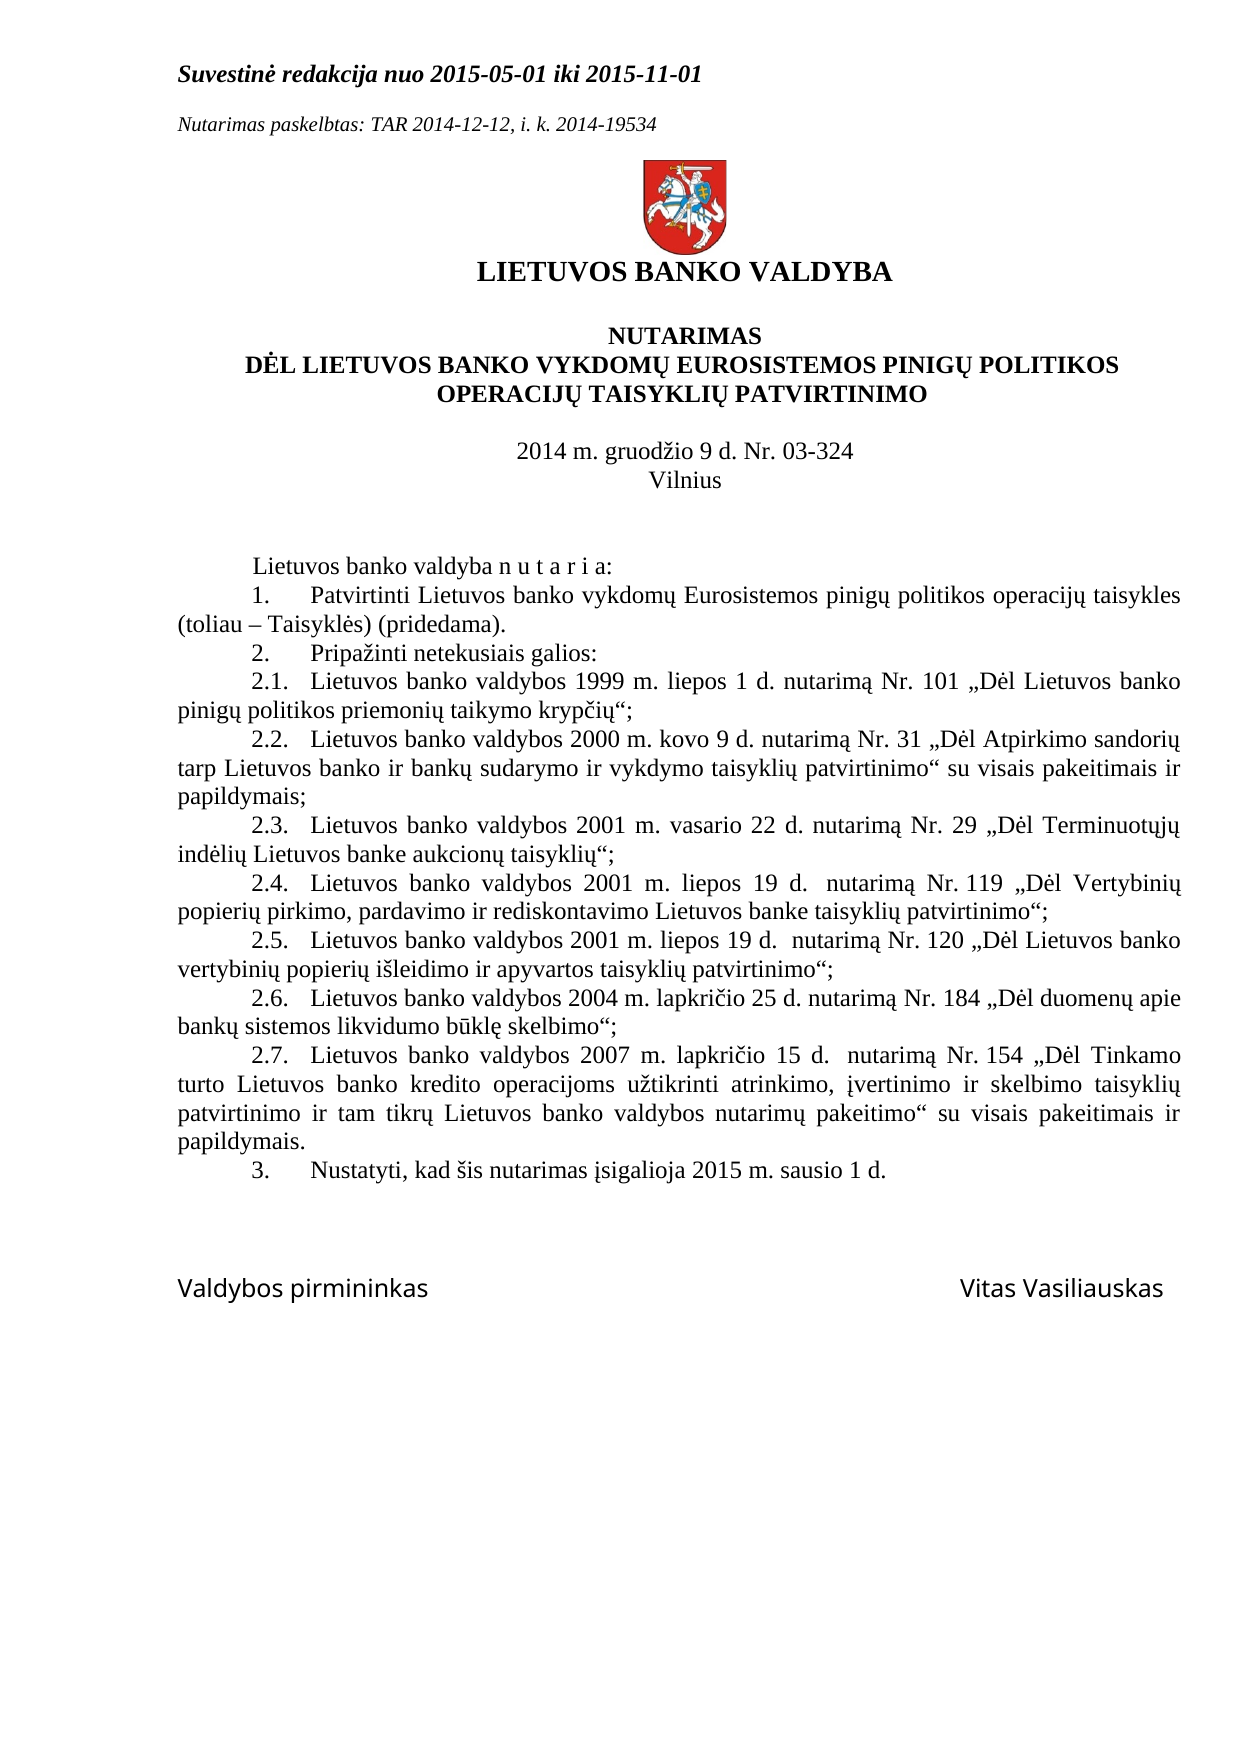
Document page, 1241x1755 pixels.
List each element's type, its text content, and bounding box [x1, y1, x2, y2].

text Suvestinė redakcija nuo 2015-05-01 iki 2015-11-01 [177, 59, 1181, 88]
text Lietuvos banko valdyba n u t a r i a: [177, 551, 1181, 580]
text 2.1. Lietuvos banko valdybos 1999 m. liepos 1 d. nutarimą Nr. 101 „Dėl Lietuvos banko pinigų politikos priemonių taikymo krypčių“; [177, 666, 1181, 724]
text 2.4. Lietuvos banko valdybos 2001 m. liepos 19 d. nutarimą Nr. 119 „Dėl Vertybinių popierių pirkimo, pardavimo ir rediskontavimo Lietuvos banke taisyklių patvirtinimo“; [177, 868, 1181, 925]
text 2. Pripažinti netekusiais galios: [177, 638, 1181, 666]
text Valdybos pirmininkas Vitas Vasiliauskas [177, 1270, 1181, 1304]
text Nutarimas paskelbtas: TAR 2014-12-12, i. k. 2014-19534 [177, 112, 1181, 136]
text 2.7. Lietuvos banko valdybos 2007 m. lapkričio 15 d. nutarimą Nr. 154 „Dėl Tinkamo turto Lietuvos banko kredito operacijoms užtikrinti atrinkimo, įvertinimo ir skelbimo taisyklių patvirtinimo ir tam tikrų Lietuvos banko valdybos nutarimų pakeitimo“ su visais pakeitimais ir papildymais. [177, 1040, 1181, 1155]
text 1. Patvirtinti Lietuvos banko vykdomų Eurosistemos pinigų politikos operacijų taisykles (toliau – Taisyklės) (pridedama). [177, 580, 1181, 638]
text LIETUVOS BANKO VALDYBA [188, 254, 1181, 288]
text 3. Nustatyti, kad šis nutarimas įsigalioja 2015 m. sausio 1 d. [177, 1155, 1181, 1184]
text 2.5. Lietuvos banko valdybos 2001 m. liepos 19 d. nutarimą Nr. 120 „Dėl Lietuvos banko vertybinių popierių išleidimo ir apyvartos taisyklių patvirtinimo“; [177, 925, 1181, 983]
text DĖL LIETUVOS BANKO VYKDOMŲ EUROSISTEMOS PINIGŲ POLITIKOS OPERACIJŲ TAISYKLIŲ PATVIRTINIMO [188, 350, 1176, 408]
text NUTARIMAS [188, 321, 1181, 350]
text 2.3. Lietuvos banko valdybos 2001 m. vasario 22 d. nutarimą Nr. 29 „Dėl Terminuotųjų indėlių Lietuvos banke aukcionų taisyklių“; [177, 810, 1181, 868]
text 2014 m. gruodžio 9 d. Nr. 03-324 [188, 436, 1181, 465]
text 2.2. Lietuvos banko valdybos 2000 m. kovo 9 d. nutarimą Nr. 31 „Dėl Atpirkimo sandorių tarp Lietuvos banko ir bankų sudarymo ir vykdymo taisyklių patvirtinimo“ su visais pakeitimais ir papildymais; [177, 724, 1181, 810]
text Vilnius [188, 465, 1181, 494]
text 2.6. Lietuvos banko valdybos 2004 m. lapkričio 25 d. nutarimą Nr. 184 „Dėl duomenų apie bankų sistemos likvidumo būklę skelbimo“; [177, 983, 1181, 1040]
